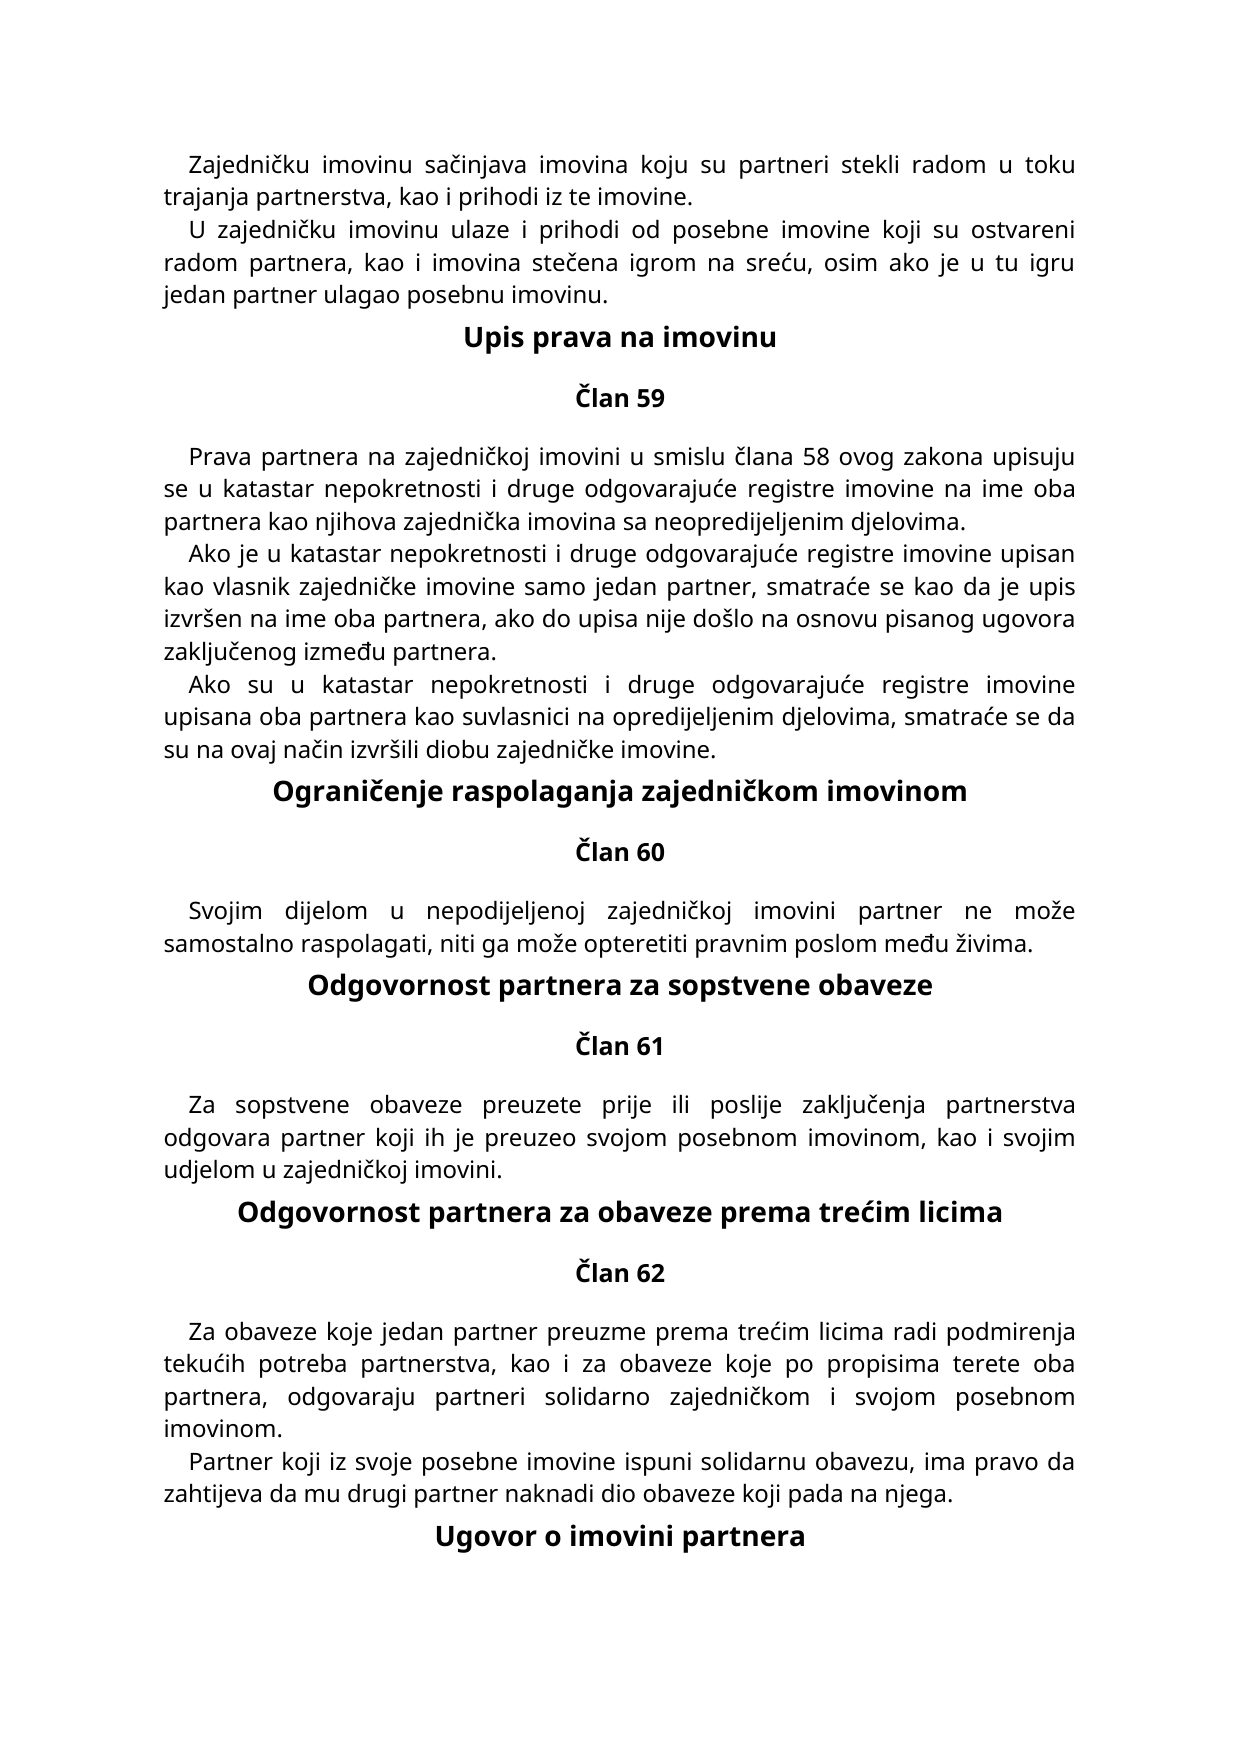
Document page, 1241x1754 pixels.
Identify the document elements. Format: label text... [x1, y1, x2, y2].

text Odgovornost partnera za obaveze prema trećim licima [148, 1192, 1093, 1230]
text Član 60 [148, 835, 1093, 869]
text Ako su u katastar nepokretnosti i druge odgovarajuće registre imovine upisana oba partnera kao suvlasnici na opredijeljenim djelovima, smatraće se da su na ovaj način izvršili diobu zajedničke imovine. [163, 667, 1077, 765]
text Ugovor o imovini partnera [148, 1516, 1093, 1554]
text Član 62 [148, 1255, 1093, 1289]
text Član 59 [148, 380, 1093, 414]
text Zajedničku imovinu sačinjava imovina koju su partneri stekli radom u toku trajanja partnerstva, kao i prihodi iz te imovine. [163, 148, 1077, 213]
text Za sopstvene obaveze preuzete prije ili poslije zaključenja partnerstva odgovara partner koji ih je preuzeo svojom posebnom imovinom, kao i svojim udjelom u zajedničkoj imovini. [163, 1088, 1077, 1186]
text Upis prava na imovinu [148, 317, 1093, 355]
text U zajedničku imovinu ulaze i prihodi od posebne imovine koji su ostvareni radom partnera, kao i imovina stečena igrom na sreću, osim ako je u tu igru jedan partner ulagao posebnu imovinu. [163, 213, 1077, 311]
text Za obaveze koje jedan partner preuzme prema trećim licima radi podmirenja tekućih potreba partnerstva, kao i za obaveze koje po propisima terete oba partnera, odgovaraju partneri solidarno zajedničkom i svojom posebnom imovinom. [163, 1314, 1077, 1445]
text Član 61 [148, 1029, 1093, 1063]
text Odgovornost partnera za sopstvene obaveze [148, 965, 1093, 1004]
text Ograničenje raspolaganja zajedničkom imovinom [148, 772, 1093, 810]
text Partner koji iz svoje posebne imovine ispuni solidarnu obavezu, ima pravo da zahtijeva da mu drugi partner naknadi dio obaveze koji pada na njega. [163, 1445, 1077, 1510]
text Svojim dijelom u nepodijeljenoj zajedničkoj imovini partner ne može samostalno raspolagati, niti ga može opteretiti pravnim poslom među živima. [163, 894, 1077, 959]
text Prava partnera na zajedničkoj imovini u smislu člana 58 ovog zakona upisuju se u katastar nepokretnosti i druge odgovarajuće registre imovine na ime oba partnera kao njihova zajednička imovina sa neopredijeljenim djelovima. [163, 439, 1077, 537]
text Ako je u katastar nepokretnosti i druge odgovarajuće registre imovine upisan kao vlasnik zajedničke imovine samo jedan partner, smatraće se kao da je upis izvršen na ime oba partnera, ako do upisa nije došlo na osnovu pisanog ugovora zaključenog između partnera. [163, 537, 1077, 667]
